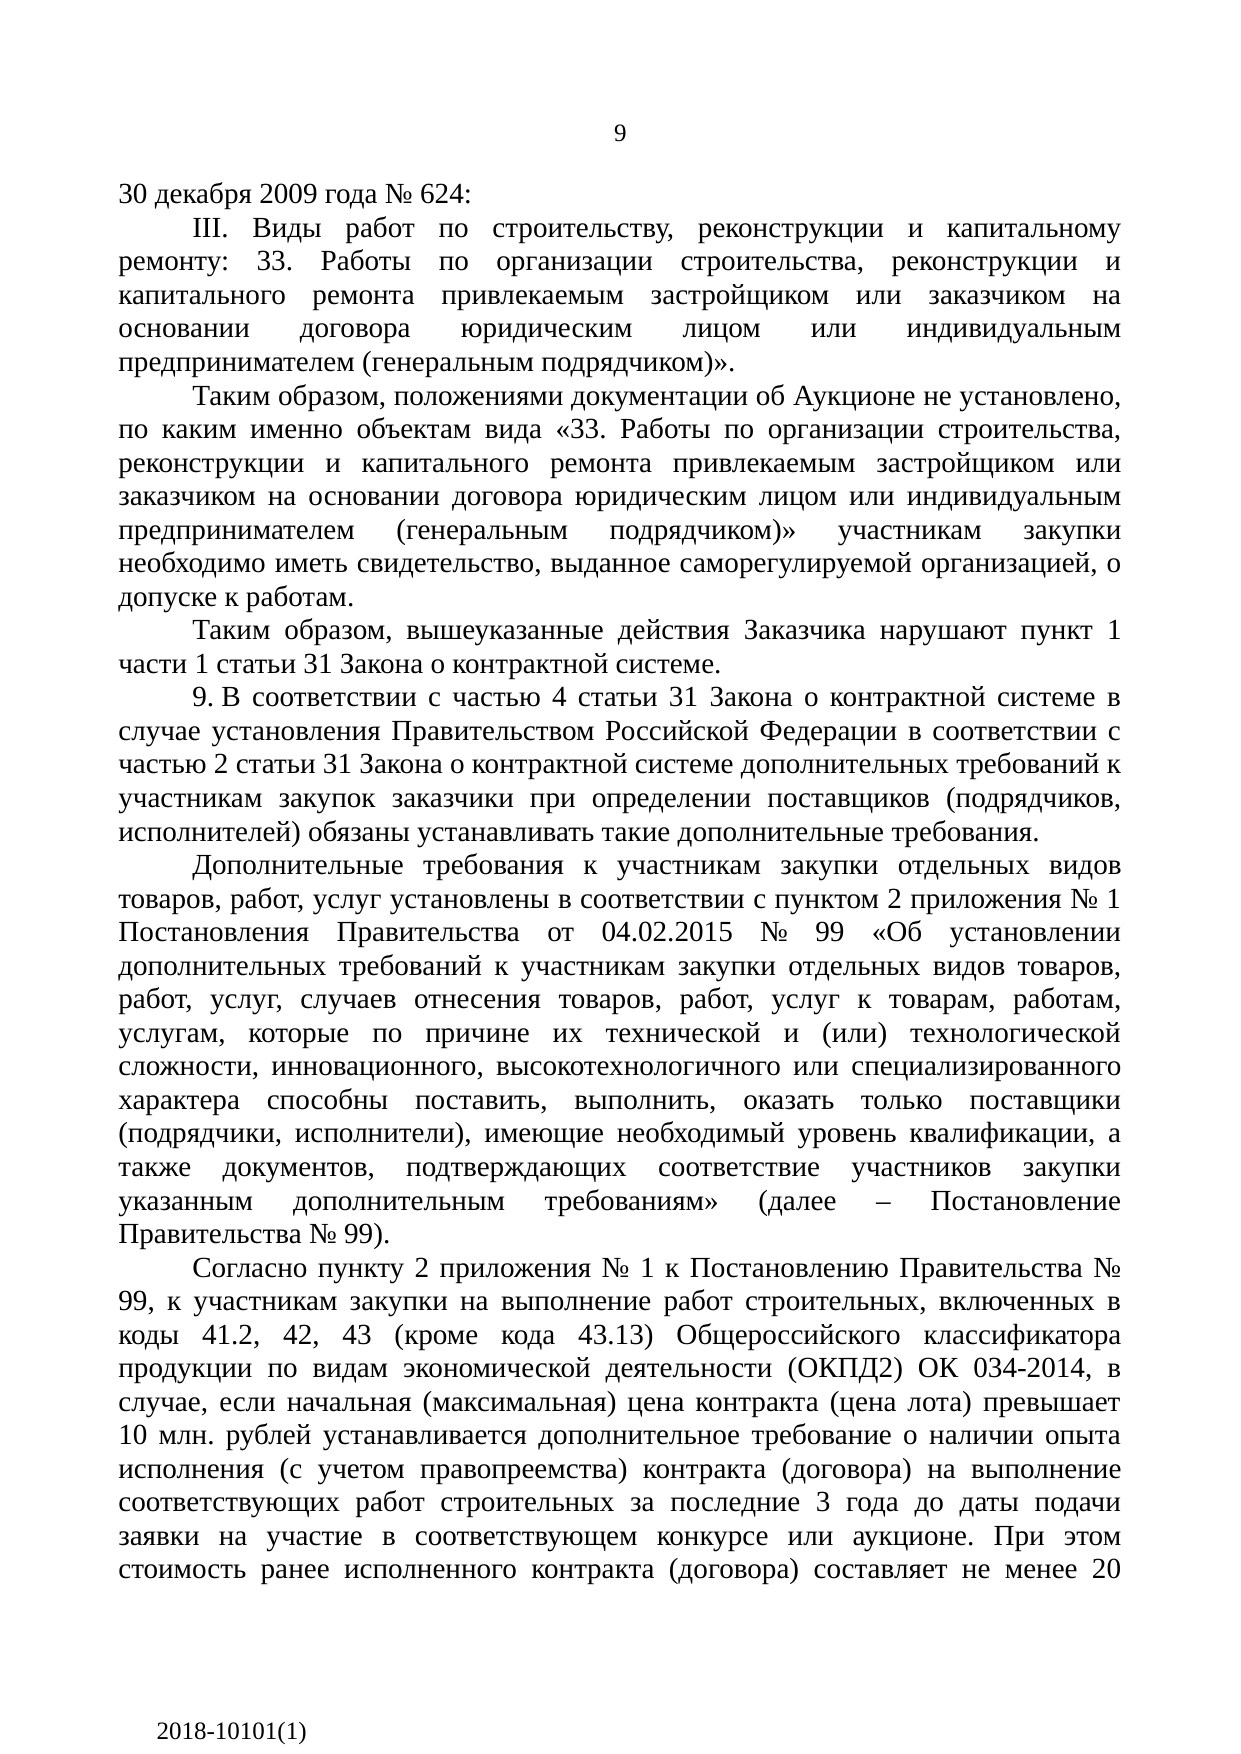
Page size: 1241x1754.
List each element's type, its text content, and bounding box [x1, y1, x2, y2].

text Таким образом, вышеуказанные действия Заказчика нарушают пункт 1 части 1 статьи 31 Закона о контрактной системе. [118, 612, 1122, 679]
text 9. В соответствии с частью 4 статьи 31 Закона о контрактной системе в случае установления Правительством Российской Федерации в соответствии с частью 2 статьи 31 Закона о контрактной системе дополнительных требований к участникам закупок заказчики при определении поставщиков (подрядчиков, исполнителей) обязаны устанавливать такие дополнительные требования. [118, 679, 1122, 847]
text Дополнительные требования к участникам закупки отдельных видов товаров, работ, услуг установлены в соответствии с пунктом 2 приложения № 1 Постановления Правительства от 04.02.2015 № 99 «Об установлении дополнительных требований к участникам закупки отдельных видов товаров, работ, услуг, случаев отнесения товаров, работ, услуг к товарам, работам, услугам, которые по причине их технической и (или) технологической сложности, инновационного, высокотехнологичного или специализированного характера способны поставить, выполнить, оказать только поставщики (подрядчики, исполнители), имеющие необходимый уровень квалификации, а также документов, подтверждающих соответствие участников закупки указанным дополнительным требованиям» (далее – Постановление Правительства № 99). [118, 847, 1122, 1250]
text Согласно пункту 2 приложения № 1 к Постановлению Правительства № 99, к участникам закупки на выполнение работ строительных, включенных в коды 41.2, 42, 43 (кроме кода 43.13) Общероссийского классификатора продукции по видам экономической деятельности (ОКПД2) ОК 034-2014, в случае, если начальная (максимальная) цена контракта (цена лота) превышает 10 млн. рублей устанавливается дополнительное требование о наличии опыта исполнения (с учетом правопреемства) контракта (договора) на выполнение соответствующих работ строительных за последние 3 года до даты подачи заявки на участие в соответствующем конкурсе или аукционе. При этом стоимость ранее исполненного контракта (договора) составляет не менее 20 [118, 1250, 1122, 1585]
text Таким образом, положениями документации об Аукционе не установлено, по каким именно объектам вида «33. Работы по организации строительства, реконструкции и капитального ремонта привлекаемым застройщиком или заказчиком на основании договора юридическим лицом или индивидуальным предпринимателем (генеральным подрядчиком)» участникам закупки необходимо иметь свидетельство, выданное саморегулируемой организацией, о допуске к работам. [118, 378, 1122, 612]
text III. Виды работ по строительству, реконструкции и капитальному ремонту: 33. Работы по организации строительства, реконструкции и капитального ремонта привлекаемым застройщиком или заказчиком на основании договора юридическим лицом или индивидуальным предпринимателем (генеральным подрядчиком)». [118, 210, 1122, 378]
text 30 декабря 2009 года № 624: [118, 176, 1122, 210]
